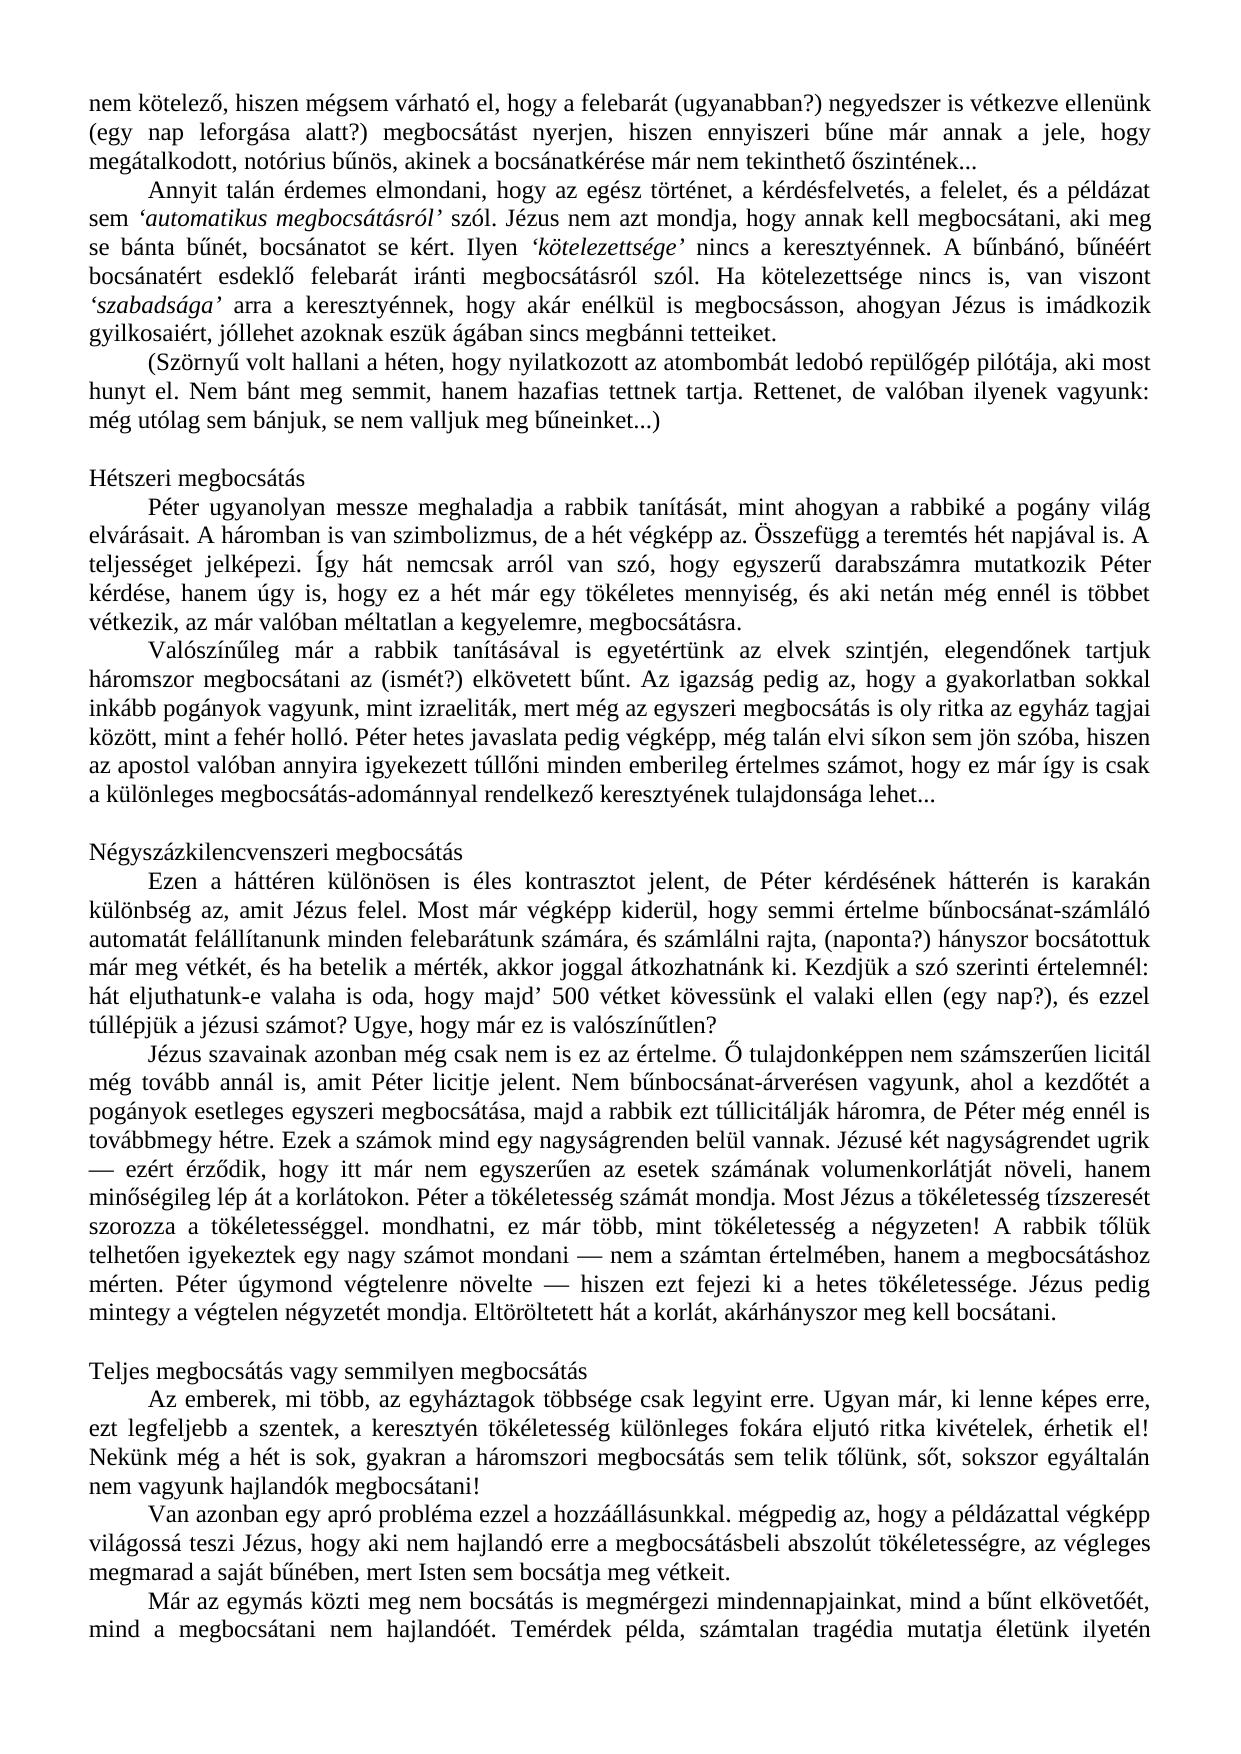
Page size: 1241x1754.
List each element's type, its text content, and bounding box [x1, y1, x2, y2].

text Jézus szavainak azonban még csak nem is ez az értelme. Ő tulajdonképpen nem számszerűen licitál még tovább annál is, amit Péter licitje jelent. Nem bűnbocsánat-árverésen vagyunk, ahol a kezdőtét a pogányok esetleges egyszeri megbocsátása, majd a rabbik ezt túllicitálják háromra, de Péter még ennél is továbbmegy hétre. Ezek a számok mind egy nagyságrenden belül vannak. Jézusé két nagyságrendet ugrik ― ezért érződik, hogy itt már nem egyszerűen az esetek számának volumenkorlátját növeli, hanem minőségileg lép át a korlátokon. Péter a tökéletesség számát mondja. Most Jézus a tökéletesség tízszeresét szorozza a tökéletességgel. mondhatni, ez már több, mint tökéletesség a négyzeten! A rabbik tőlük telhetően igyekeztek egy nagy számot mondani ― nem a számtan értelmében, hanem a megbocsátáshoz mérten. Péter úgymond végtelenre növelte ― hiszen ezt fejezi ki a hetes tökéletessége. Jézus pedig mintegy a végtelen négyzetét mondja. Eltöröltetett hát a korlát, akárhányszor meg kell bocsátani. [88, 1039, 1152, 1326]
text Péter ugyanolyan messze meghaladja a rabbik tanítását, mint ahogyan a rabbiké a pogány világ elvárásait. A háromban is van szimbolizmus, de a hét végképp az. Összefügg a teremtés hét napjával is. A teljességet jelképezi. Így hát nemcsak arról van szó, hogy egyszerű darabszámra mutatkozik Péter kérdése, hanem úgy is, hogy ez a hét már egy tökéletes mennyiség, és aki netán még ennél is többet vétkezik, az már valóban méltatlan a kegyelemre, megbocsátásra. [88, 492, 1152, 636]
text Az emberek, mi több, az egyháztagok többsége csak legyint erre. Ugyan már, ki lenne képes erre, ezt legfeljebb a szentek, a keresztyén tökéletesség különleges fokára eljutó ritka kivételek, érhetik el! Nekünk még a hét is sok, gyakran a háromszori megbocsátás sem telik tőlünk, sőt, sokszor egyáltalán nem vagyunk hajlandók megbocsátani! [88, 1384, 1152, 1499]
text Valószínűleg már a rabbik tanításával is egyetértünk az elvek szintjén, elegendőnek tartjuk háromszor megbocsátani az (ismét?) elkövetett bűnt. Az igazság pedig az, hogy a gyakorlatban sokkal inkább pogányok vagyunk, mint izraeliták, mert még az egyszeri megbocsátás is oly ritka az egyház tagjai között, mint a fehér holló. Péter hetes javaslata pedig végképp, még talán elvi síkon sem jön szóba, hiszen az apostol valóban annyira igyekezett túllőni minden emberileg értelmes számot, hogy ez már így is csak a különleges megbocsátás-adománnyal rendelkező keresztyének tulajdonsága lehet... [88, 636, 1152, 808]
text nem kötelező, hiszen mégsem várható el, hogy a felebarát (ugyanabban?) negyedszer is vétkezve ellenünk (egy nap leforgása alatt?) megbocsátást nyerjen, hiszen ennyiszeri bűne már annak a jele, hogy megátalkodott, notórius bűnös, akinek a bocsánatkérése már nem tekinthető őszintének... [88, 88, 1152, 175]
text Hétszeri megbocsátás [88, 463, 1152, 492]
text Ezen a háttéren különösen is éles kontrasztot jelent, de Péter kérdésének hátterén is karakán különbség az, amit Jézus felel. Most már végképp kiderül, hogy semmi értelme bűnbocsánat-számláló automatát felállítanunk minden felebarátunk számára, és számlálni rajta, (naponta?) hányszor bocsátottuk már meg vétkét, és ha betelik a mérték, akkor joggal átkozhatnánk ki. Kezdjük a szó szerinti értelemnél: hát eljuthatunk‑e valaha is oda, hogy majd’ 500 vétket kövessünk el valaki ellen (egy nap?), és ezzel túllépjük a jézusi számot? Ugye, hogy már ez is valószínűtlen? [88, 866, 1152, 1039]
text Annyit talán érdemes elmondani, hogy az egész történet, a kérdésfelvetés, a felelet, és a példázat sem ‘automatikus megbocsátásról’ szól. Jézus nem azt mondja, hogy annak kell megbocsátani, aki meg se bánta bűnét, bocsánatot se kért. Ilyen ‘kötelezettsége’ nincs a keresztyénnek. A bűnbánó, bűnéért bocsánatért esdeklő felebarát iránti megbocsátásról szól. Ha kötelezettsége nincs is, van viszont ‘szabadsága’ arra a keresztyénnek, hogy akár enélkül is megbocsásson, ahogyan Jézus is imádkozik gyilkosaiért, jóllehet azoknak eszük ágában sincs megbánni tetteiket. [88, 175, 1152, 347]
text (Szörnyű volt hallani a héten, hogy nyilatkozott az atombombát ledobó repülőgép pilótája, aki most hunyt el. Nem bánt meg semmit, hanem hazafias tettnek tartja. Rettenet, de valóban ilyenek vagyunk: még utólag sem bánjuk, se nem valljuk meg bűneinket...) [88, 347, 1152, 433]
text Már az egymás közti meg nem bocsátás is megmérgezi mindennapjainkat, mind a bűnt elkövetőét, mind a megbocsátani nem hajlandóét. Temérdek példa, számtalan tragédia mutatja életünk ilyetén [88, 1586, 1152, 1643]
text Négyszázkilencvenszeri megbocsátás [88, 837, 1152, 866]
text Van azonban egy apró probléma ezzel a hozzáállásunkkal. mégpedig az, hogy a példázattal végképp világossá teszi Jézus, hogy aki nem hajlandó erre a megbocsátásbeli abszolút tökéletességre, az végleges megmarad a saját bűnében, mert Isten sem bocsátja meg vétkeit. [88, 1499, 1152, 1586]
text Teljes megbocsátás vagy semmilyen megbocsátás [88, 1356, 1152, 1384]
